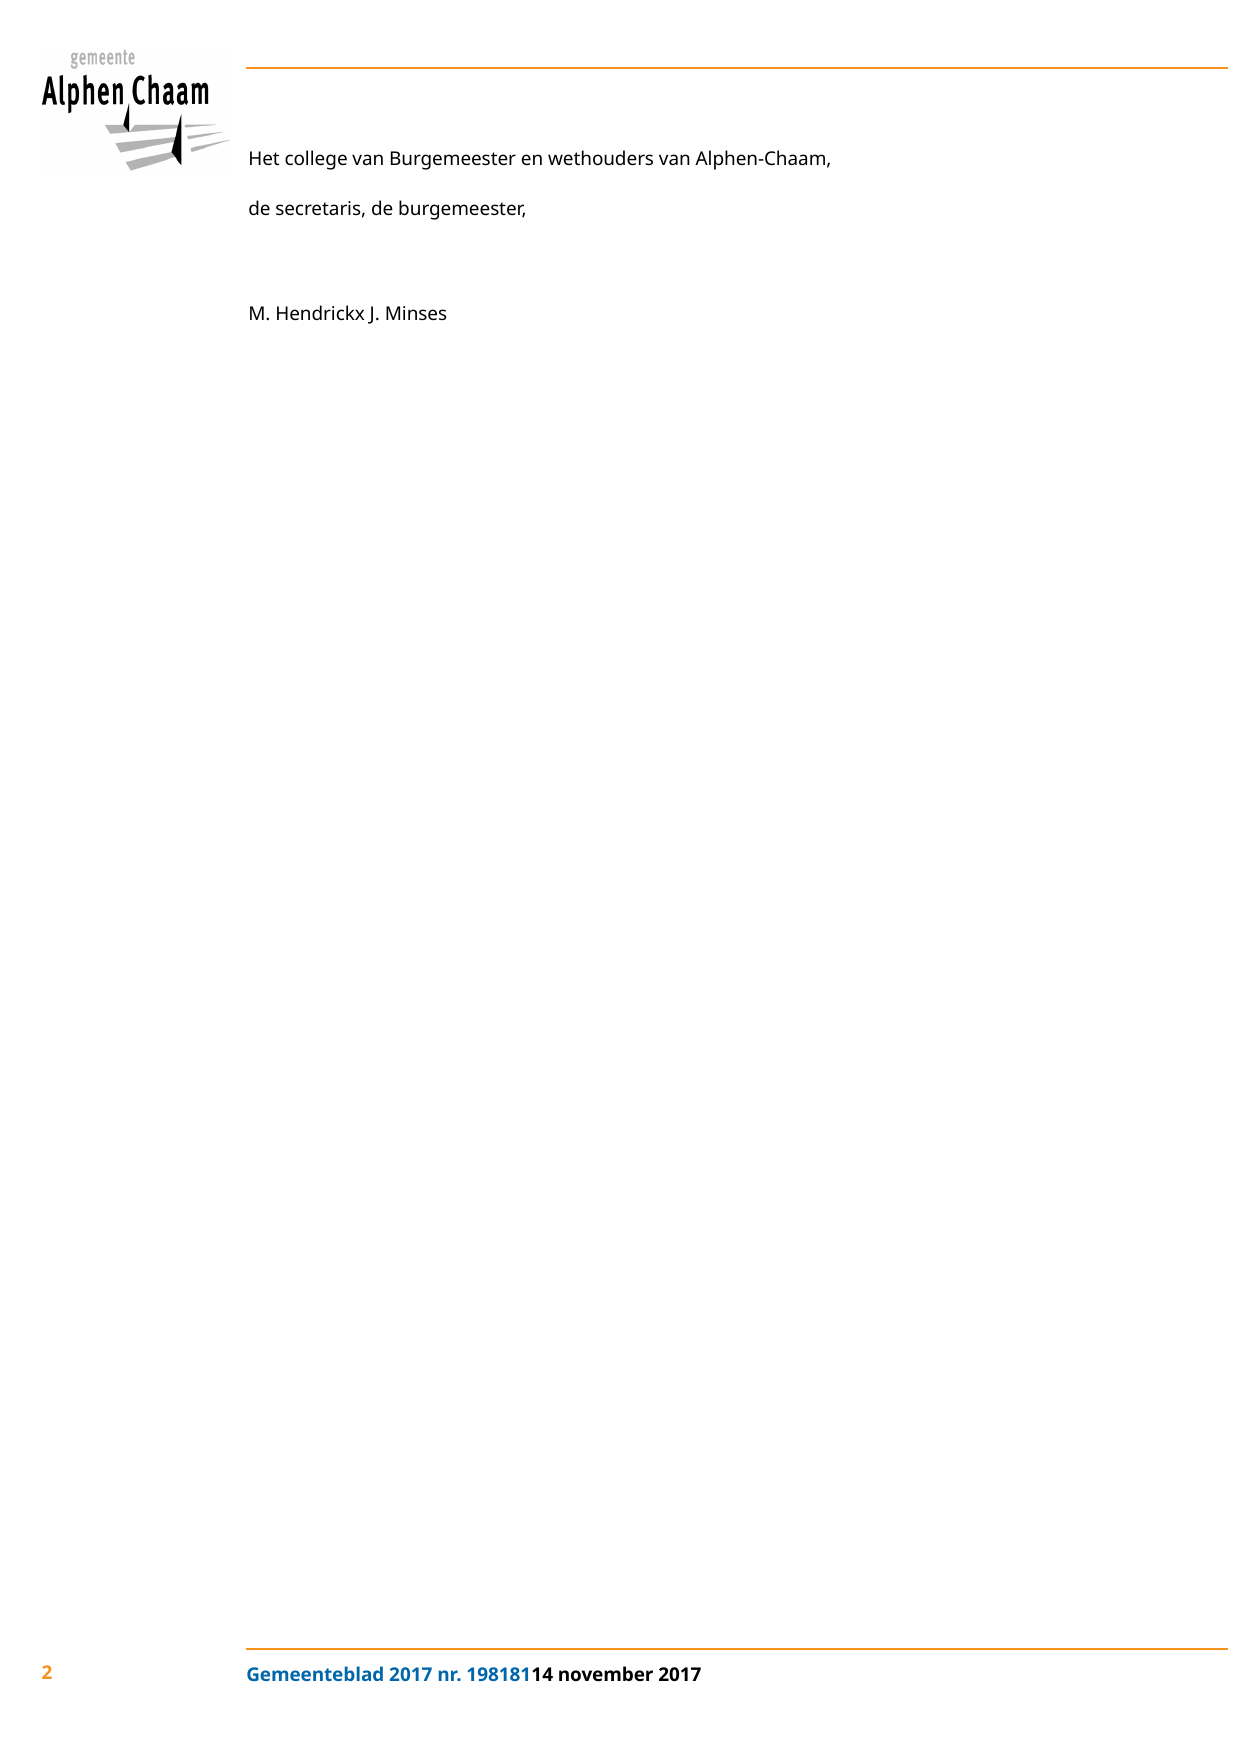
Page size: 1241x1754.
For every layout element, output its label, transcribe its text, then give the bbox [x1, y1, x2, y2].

picture [41, 47, 231, 172]
text Het college van Burgemeester en wethouders van Alphen-Chaam, [248, 145, 1152, 171]
text de secretaris, de burgemeester, [248, 196, 1152, 221]
text M. Hendrickx J. Minses [248, 300, 1152, 326]
